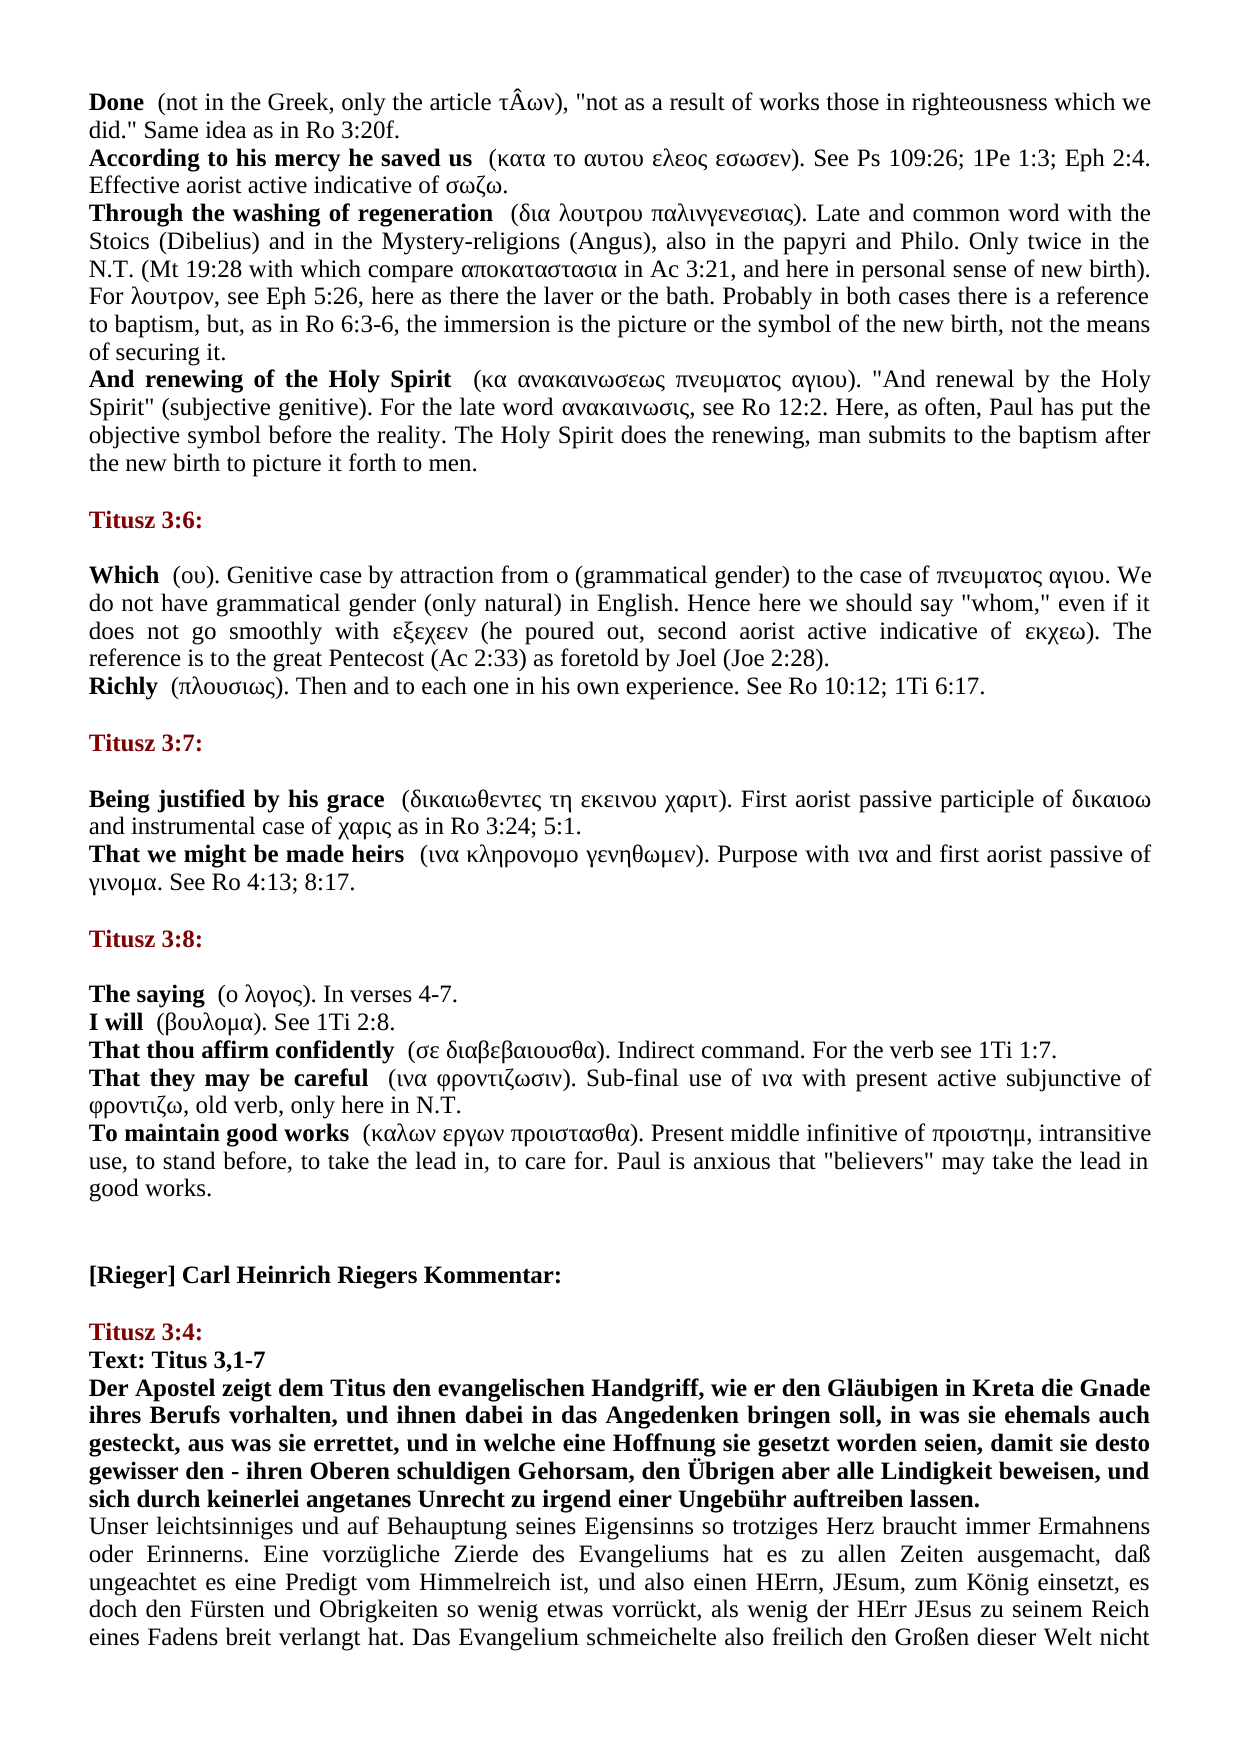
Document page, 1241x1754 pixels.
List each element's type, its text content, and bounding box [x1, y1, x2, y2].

text Text: Titus 3,1-7 [88, 1346, 1152, 1374]
text Titusz 3:7: [88, 729, 1152, 757]
text The saying (ο λογος). In verses 4-7. [88, 981, 1152, 1008]
text [Rieger] Carl Heinrich Riegers Kommentar: [88, 1261, 1152, 1289]
text Der Apostel zeigt dem Titus den evangelischen Handgriff, wie er den Gläubigen in Kreta die Gnade ihres Berufs vorhalten, und ihnen dabei in das Angedenken bringen soll, in was sie ehemals auch gesteckt, aus was sie errettet, und in welche eine Hoffnung sie gesetzt worden seien, damit sie desto gewisser den - ihren Oberen schuldigen Gehorsam, den Übrigen aber alle Lindigkeit beweisen, und sich durch keinerlei angetanes Unrecht zu irgend einer Ungebühr auftreiben lassen. [88, 1374, 1152, 1512]
text I will (βουλομα). See 1Ti 2:8. [88, 1008, 1152, 1036]
text Titusz 3:8: [88, 925, 1152, 953]
text To maintain good works (καλων εργων προιστασθα). Present middle infinitive of προιστημ, intransitive use, to stand before, to take the lead in, to care for. Paul is anxious that "believers" may take the lead in good works. [88, 1119, 1152, 1202]
text Which (ου). Genitive case by attraction from ο (grammatical gender) to the case of πνευματος αγιου. We do not have grammatical gender (only natural) in English. Hence here we should say "whom," even if it does not go smoothly with εξεχεεν (he poured out, second aorist active indicative of εκχεω). The reference is to the great Pentecost (Ac 2:33) as foretold by Joel (Joe 2:28). [88, 561, 1152, 672]
text Done (not in the Greek, only the article τÂων), "not as a result of works those in righteousness which we did." Same idea as in Ro 3:20f. [88, 88, 1152, 144]
text Titusz 3:6: [88, 506, 1152, 534]
text That they may be careful (ινα φροντιζωσιν). Sub-final use of ινα with present active subjunctive of φροντιζω, old verb, only here in N.T. [88, 1064, 1152, 1119]
text Titusz 3:4: [88, 1318, 1152, 1346]
text Unser leichtsinniges und auf Behauptung seines Eigensinns so trotziges Herz braucht immer Ermahnens oder Erinnerns. Eine vorzügliche Zierde des Evangeliums hat es zu allen Zeiten ausgemacht, daß ungeachtet es eine Predigt vom Himmelreich ist, und also einen HErrn, JEsum, zum König einsetzt, es doch den Fürsten und Obrigkeiten so wenig etwas vorrückt, als wenig der HErr JEsus zu seinem Reich eines Fadens breit verlangt hat. Das Evangelium schmeichelte also freilich den Großen dieser Welt nicht [88, 1512, 1152, 1651]
text That thou affirm confidently (σε διαβεβαιουσθα). Indirect command. For the verb see 1Ti 1:7. [88, 1036, 1152, 1064]
text Through the washing of regeneration (δια λουτρου παλινγενεσιας). Late and common word with the Stoics (Dibelius) and in the Mystery-religions (Angus), also in the papyri and Philo. Only twice in the N.T. (Mt 19:28 with which compare αποκαταστασια in Ac 3:21, and here in personal sense of new birth). For λουτρον, see Eph 5:26, here as there the laver or the bath. Probably in both cases there is a reference to baptism, but, as in Ro 6:3-6, the immersion is the picture or the symbol of the new birth, not the means of securing it. [88, 199, 1152, 366]
text Richly (πλουσιως). Then and to each one in his own experience. See Ro 10:12; 1Ti 6:17. [88, 672, 1152, 700]
text And renewing of the Holy Spirit (κα ανακαινωσεως πνευματος αγιου). "And renewal by the Holy Spirit" (subjective genitive). For the late word ανακαινωσις, see Ro 12:2. Here, as often, Paul has put the objective symbol before the reality. The Holy Spirit does the renewing, man submits to the baptism after the new birth to picture it forth to men. [88, 366, 1152, 476]
text According to his mercy he saved us (κατα το αυτου ελεος εσωσεν). See Ps 109:26; 1Pe 1:3; Eph 2:4. Effective aorist active indicative of σωζω. [88, 144, 1152, 199]
text Being justified by his grace (δικαιωθεντες τη εκεινου χαριτ). First aorist passive participle of δικαιοω and instrumental case of χαρις as in Ro 3:24; 5:1. [88, 785, 1152, 840]
text That we might be made heirs (ινα κληρονομο γενηθωμεν). Purpose with ινα and first aorist passive of γινομα. See Ro 4:13; 8:17. [88, 840, 1152, 896]
